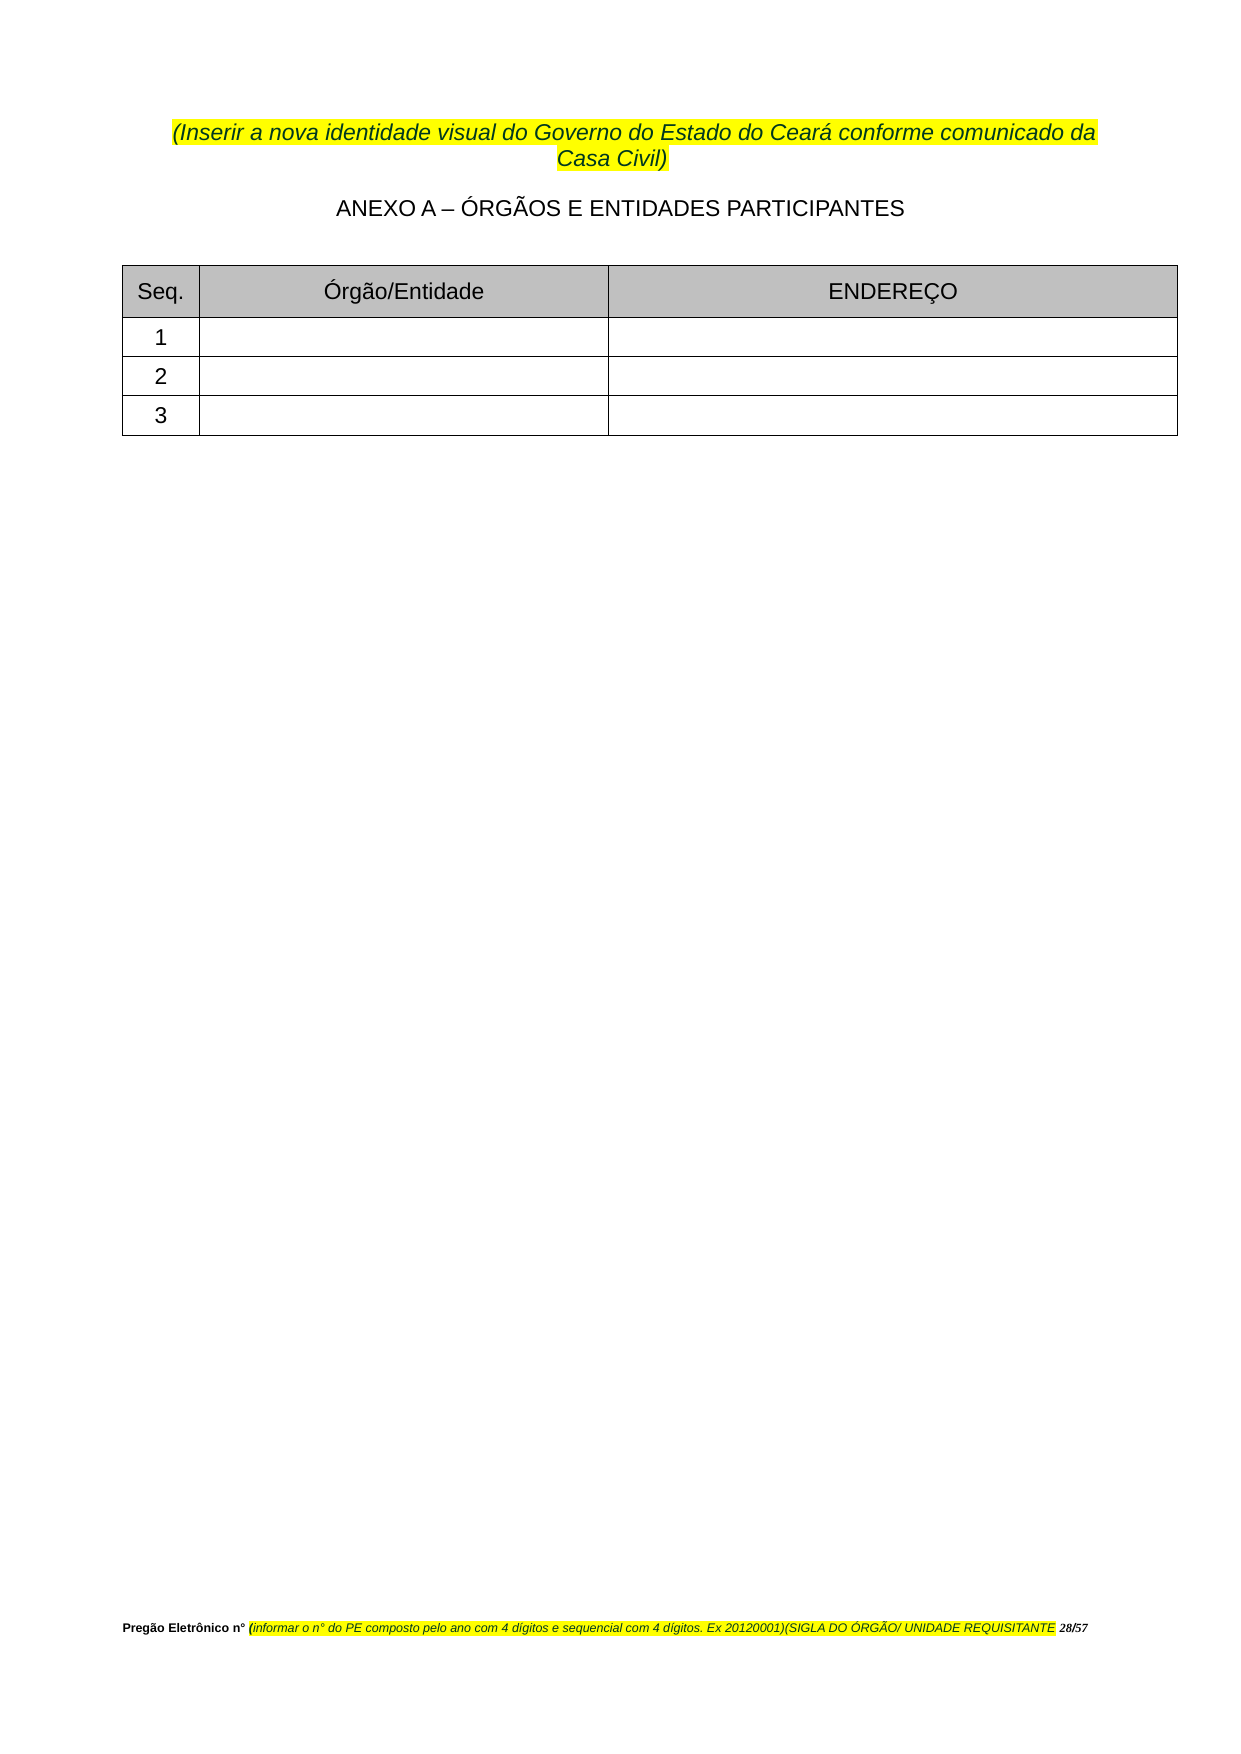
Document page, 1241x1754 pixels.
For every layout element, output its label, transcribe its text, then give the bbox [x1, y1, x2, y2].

table_cell 1 [123, 318, 199, 356]
table_cell 3 [123, 396, 199, 434]
table_header Órgão/Entidade [200, 266, 608, 317]
table_cell 2 [123, 357, 199, 395]
table_header ENDEREÇO [609, 266, 1177, 317]
text ANEXO A – ÓRGÃOS E ENTIDADES PARTICIPANTES [122, 195, 1118, 221]
table_cell [200, 357, 608, 395]
table_header Seq. [123, 266, 199, 317]
table_cell [200, 396, 608, 434]
table_cell [609, 357, 1177, 395]
table_cell [609, 318, 1177, 356]
table_cell [609, 396, 1177, 434]
table_cell [200, 318, 608, 356]
